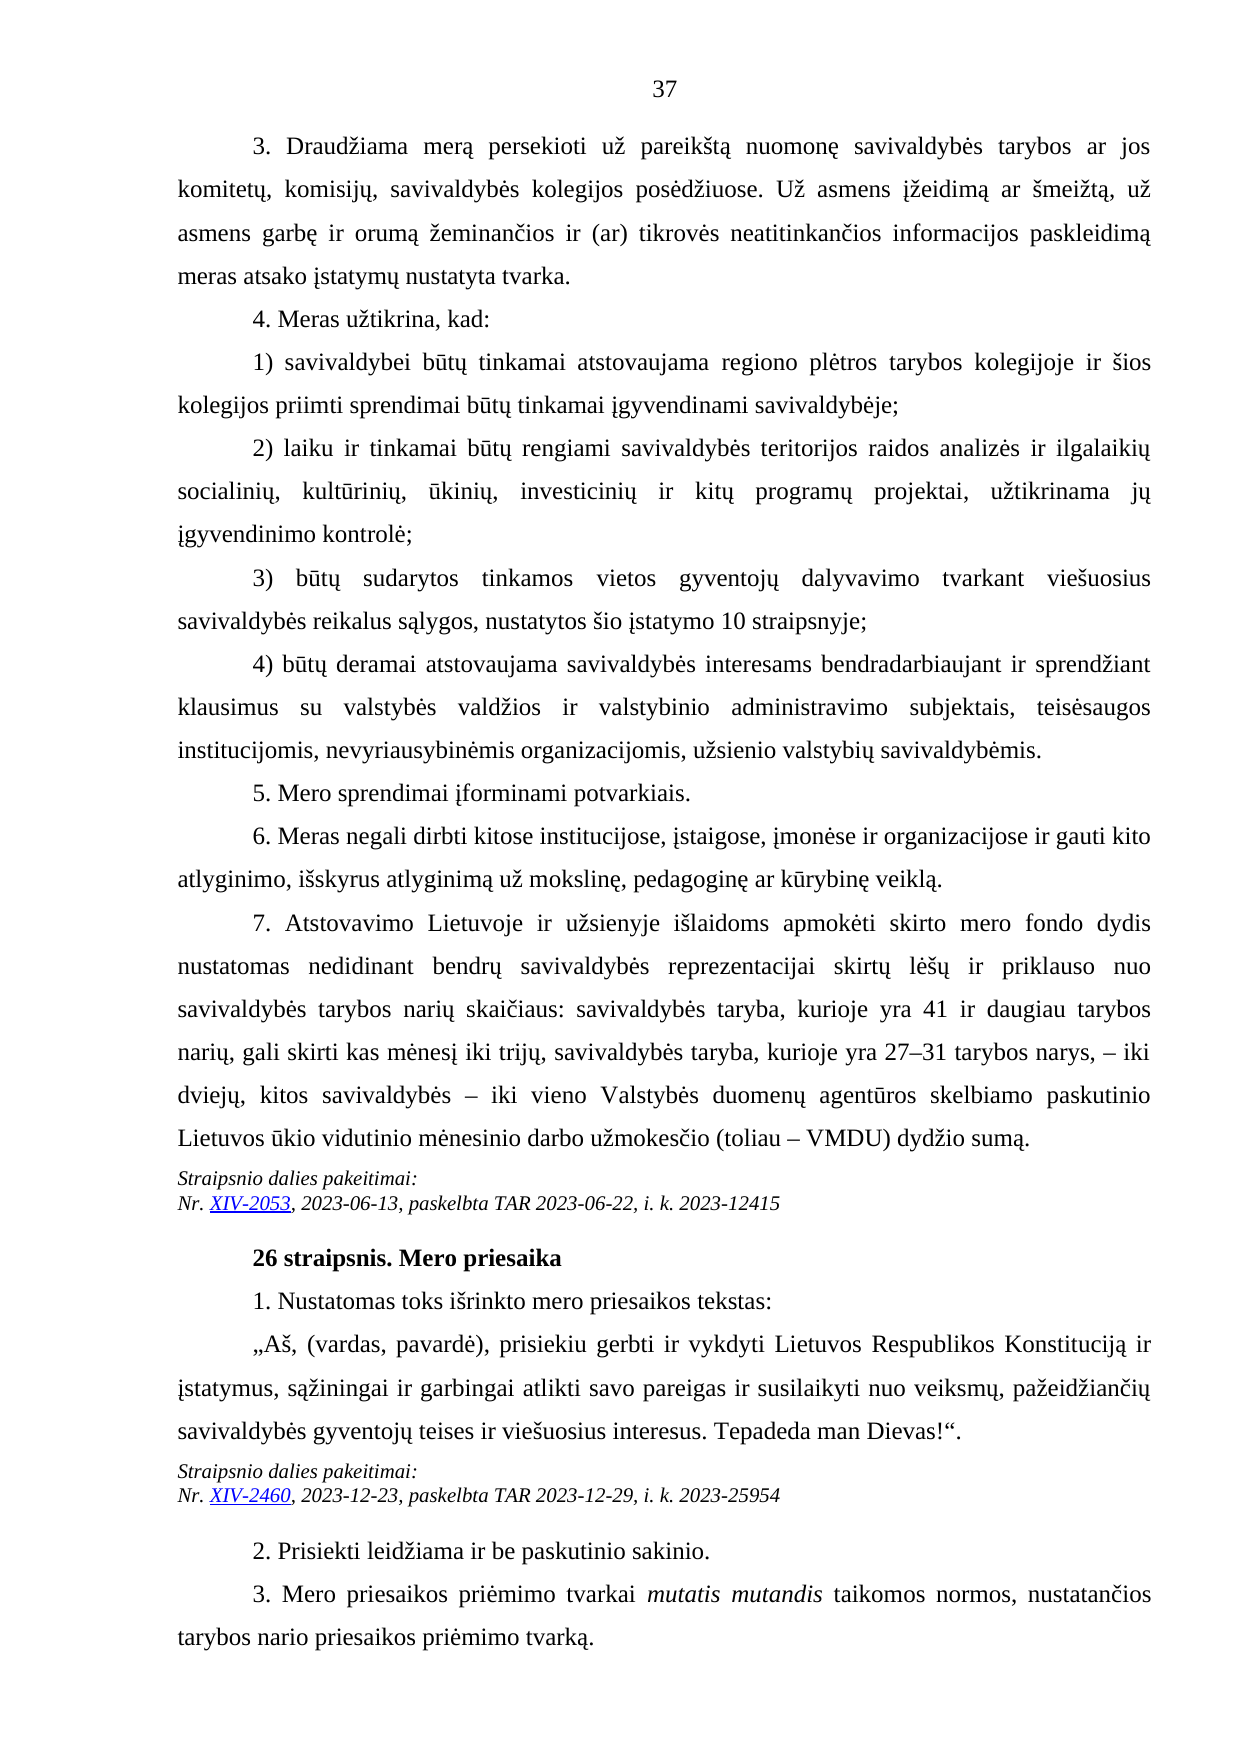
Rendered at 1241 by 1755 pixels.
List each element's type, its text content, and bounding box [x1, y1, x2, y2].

text Nr. XIV-2053, 2023-06-13, paskelbta TAR 2023-06-22, i. k. 2023-12415 [177, 1190, 1152, 1214]
text 7. Atstovavimo Lietuvoje ir užsienyje išlaidoms apmokėti skirto mero fondo dydis nustatomas nedidinant bendrų savivaldybės reprezentacijai skirtų lėšų ir priklauso nuo savivaldybės tarybos narių skaičiaus: savivaldybės taryba, kurioje yra 41 ir daugiau tarybos narių, gali skirti kas mėnesį iki trijų, savivaldybės taryba, kurioje yra 27–31 tarybos narys, – iki dviejų, kitos savivaldybės – iki vieno Valstybės duomenų agentūros skelbiamo paskutinio Lietuvos ūkio vidutinio mėnesinio darbo užmokesčio (toliau – VMDU) dydžio sumą. [177, 908, 1152, 1152]
text „Aš, (vardas, pavardė), prisiekiu gerbti ir vykdyti Lietuvos Respublikos Konstituciją ir įstatymus, sąžiningai ir garbingai atlikti savo pareigas ir susilaikyti nuo veiksmų, pažeidžiančių savivaldybės gyventojų teises ir viešuosius interesus. Tepadeda man Dievas!“. [177, 1329, 1152, 1444]
text 3. Draudžiama merą persekioti už pareikštą nuomonę savivaldybės tarybos ar jos komitetų, komisijų, savivaldybės kolegijos posėdžiuose. Už asmens įžeidimą ar šmeižtą, už asmens garbę ir orumą žeminančios ir (ar) tikrovės neatitinkančios informacijos paskleidimą meras atsako įstatymų nustatyta tvarka. [177, 131, 1152, 289]
text Nr. XIV-2460, 2023-12-23, paskelbta TAR 2023-12-29, i. k. 2023-25954 [177, 1483, 1152, 1507]
text 2. Prisiekti leidžiama ir be paskutinio sakinio. [177, 1536, 1152, 1564]
text Straipsnio dalies pakeitimai: [177, 1459, 1152, 1483]
text 3) būtų sudarytos tinkamos vietos gyventojų dalyvavimo tvarkant viešuosius savivaldybės reikalus sąlygos, nustatytos šio įstatymo 10 straipsnyje; [177, 563, 1152, 634]
text 1) savivaldybei būtų tinkamai atstovaujama regiono plėtros tarybos kolegijoje ir šios kolegijos priimti sprendimai būtų tinkamai įgyvendinami savivaldybėje; [177, 347, 1152, 419]
text 5. Mero sprendimai įforminami potvarkiais. [177, 778, 1152, 807]
text 3. Mero priesaikos priėmimo tvarkai mutatis mutandis taikomos normos, nustatančios tarybos nario priesaikos priėmimo tvarką. [177, 1579, 1152, 1651]
text 2) laiku ir tinkamai būtų rengiami savivaldybės teritorijos raidos analizės ir ilgalaikių socialinių, kultūrinių, ūkinių, investicinių ir kitų programų projektai, užtikrinama jų įgyvendinimo kontrolė; [177, 433, 1152, 548]
text 4) būtų deramai atstovaujama savivaldybės interesams bendradarbiaujant ir sprendžiant klausimus su valstybės valdžios ir valstybinio administravimo subjektais, teisėsaugos institucijomis, nevyriausybinėmis organizacijomis, užsienio valstybių savivaldybėmis. [177, 649, 1152, 764]
text 4. Meras užtikrina, kad: [177, 304, 1152, 333]
text Straipsnio dalies pakeitimai: [177, 1166, 1152, 1190]
text 26 straipsnis. Mero priesaika [177, 1243, 1152, 1272]
text 6. Meras negali dirbti kitose institucijose, įstaigose, įmonėse ir organizacijose ir gauti kito atlyginimo, išskyrus atlyginimą už mokslinę, pedagoginę ar kūrybinę veiklą. [177, 821, 1152, 893]
text 1. Nustatomas toks išrinkto mero priesaikos tekstas: [177, 1286, 1152, 1315]
